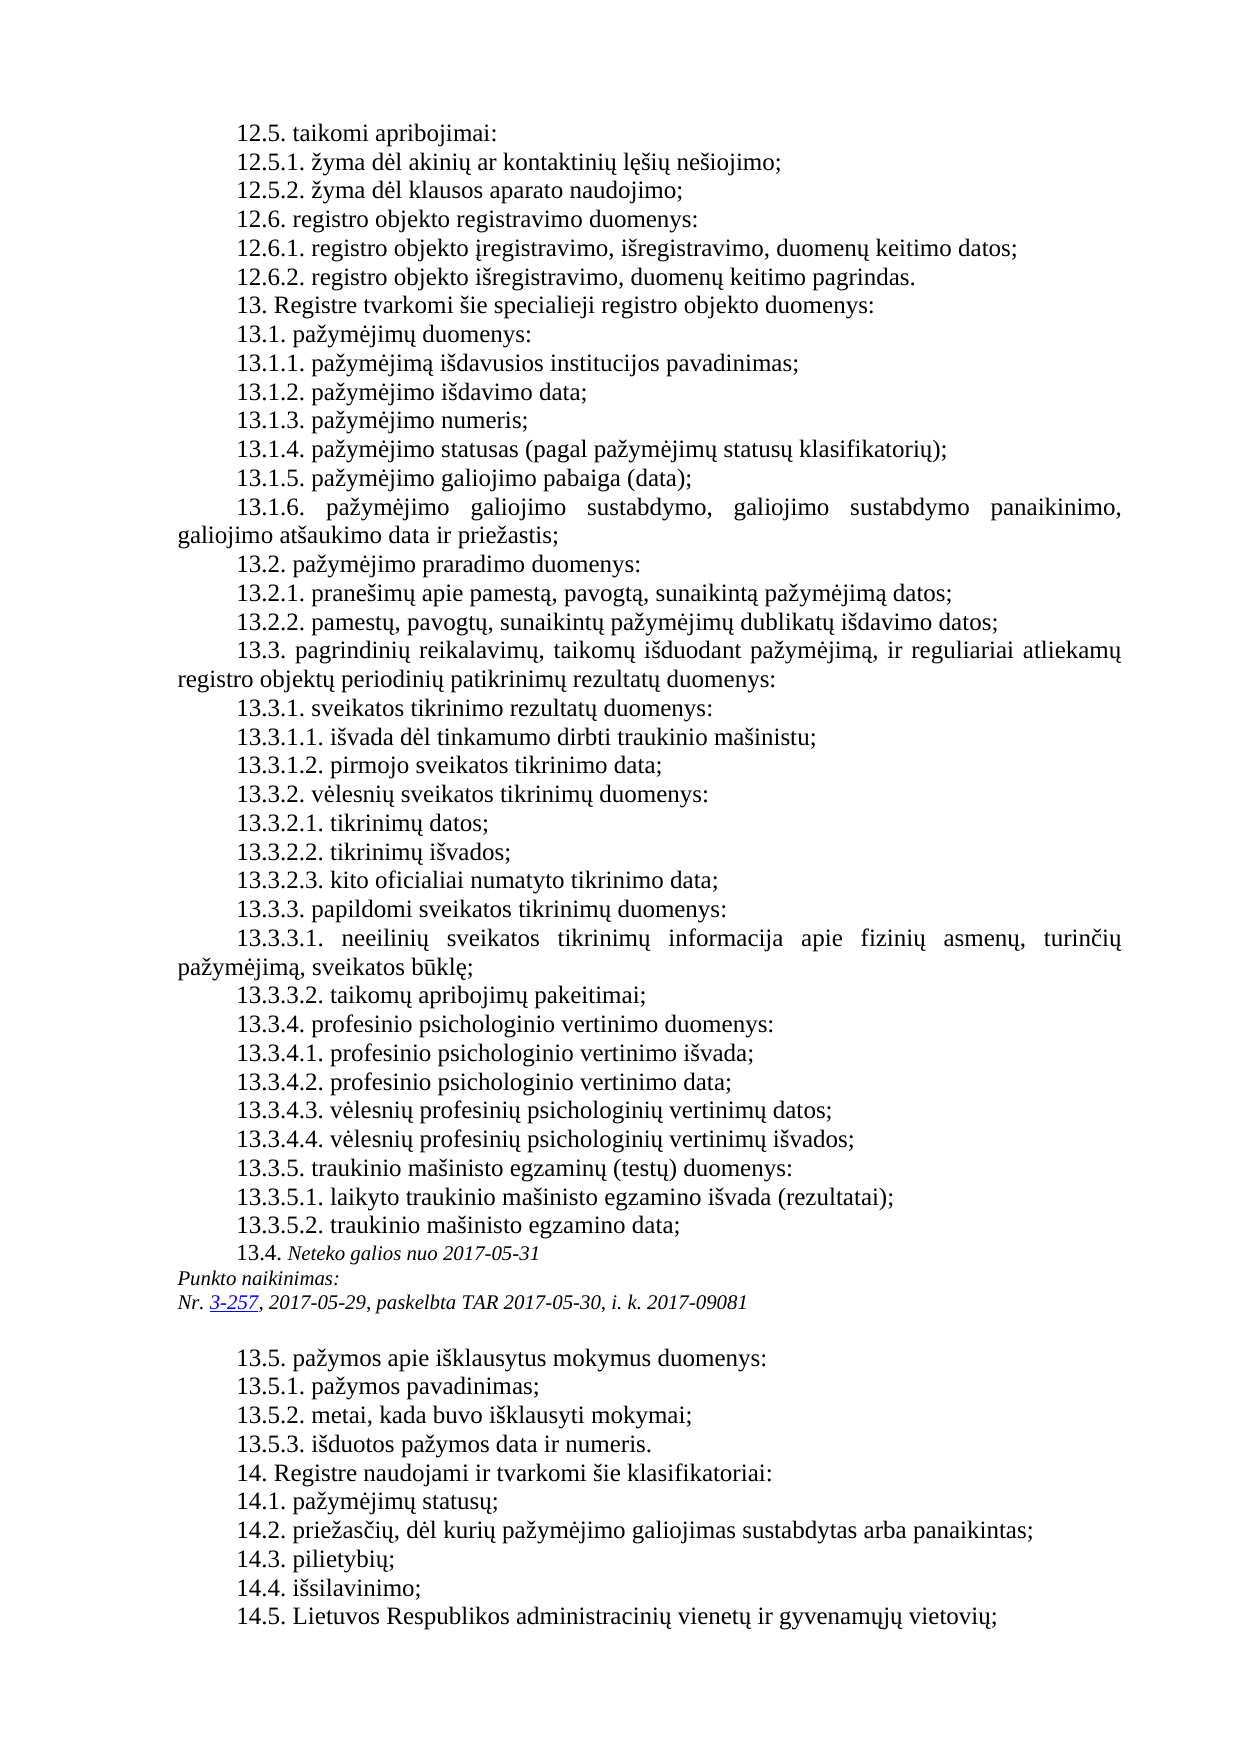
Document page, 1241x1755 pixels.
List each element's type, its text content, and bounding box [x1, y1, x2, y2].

text 14.2. priežasčių, dėl kurių pažymėjimo galiojimas sustabdytas arba panaikintas; [177, 1515, 1122, 1544]
text 13.3.5. traukinio mašinisto egzaminų (testų) duomenys: [177, 1153, 1122, 1182]
text 13.3.3.1. neeilinių sveikatos tikrinimų informacija apie fizinių asmenų, turinčių pažymėjimą, sveikatos būklę; [177, 923, 1122, 981]
text Punkto naikinimas: [177, 1266, 1122, 1290]
text 13.5. pažymos apie išklausytus mokymus duomenys: [177, 1343, 1122, 1371]
text 14.5. Lietuvos Respublikos administracinių vienetų ir gyvenamųjų vietovių; [177, 1601, 1122, 1630]
text 13.3.2.2. tikrinimų išvados; [177, 837, 1122, 866]
text 13.3.2.3. kito oficialiai numatyto tikrinimo data; [177, 866, 1122, 894]
text 13.3.4.2. profesinio psichologinio vertinimo data; [177, 1067, 1122, 1096]
text 13.3.3. papildomi sveikatos tikrinimų duomenys: [177, 894, 1122, 923]
text 13.1.2. pažymėjimo išdavimo data; [177, 377, 1122, 406]
text 14. Registre naudojami ir tvarkomi šie klasifikatoriai: [177, 1458, 1122, 1486]
text 13. Registre tvarkomi šie specialieji registro objekto duomenys: [177, 291, 1122, 319]
text 12.5. taikomi apribojimai: [177, 118, 1122, 147]
text 13.5.1. pažymos pavadinimas; [177, 1371, 1122, 1400]
text 13.3.4.4. vėlesnių profesinių psichologinių vertinimų išvados; [177, 1124, 1122, 1153]
text 13.1.4. pažymėjimo statusas (pagal pažymėjimų statusų klasifikatorių); [177, 434, 1122, 463]
text 13.3. pagrindinių reikalavimų, taikomų išduodant pažymėjimą, ir reguliariai atliekamų registro objektų periodinių patikrinimų rezultatų duomenys: [177, 636, 1122, 693]
text 13.5.2. metai, kada buvo išklausyti mokymai; [177, 1400, 1122, 1429]
text 12.6.2. registro objekto išregistravimo, duomenų keitimo pagrindas. [177, 262, 1122, 291]
text 13.1.1. pažymėjimą išdavusios institucijos pavadinimas; [177, 348, 1122, 377]
text 14.1. pažymėjimų statusų; [177, 1486, 1122, 1515]
text 13.3.3.2. taikomų apribojimų pakeitimai; [177, 981, 1122, 1009]
text 13.3.2.1. tikrinimų datos; [177, 808, 1122, 837]
text 13.3.1.2. pirmojo sveikatos tikrinimo data; [177, 751, 1122, 779]
text 14.3. pilietybių; [177, 1544, 1122, 1573]
text Nr. 3-257, 2017-05-29, paskelbta TAR 2017-05-30, i. k. 2017-09081 [177, 1290, 1122, 1314]
text 13.2.2. pamestų, pavogtų, sunaikintų pažymėjimų dublikatų išdavimo datos; [177, 607, 1122, 636]
text 13.1.6. pažymėjimo galiojimo sustabdymo, galiojimo sustabdymo panaikinimo, galiojimo atšaukimo data ir priežastis; [177, 492, 1122, 549]
text 12.6.1. registro objekto įregistravimo, išregistravimo, duomenų keitimo datos; [177, 233, 1122, 262]
text 13.3.1.1. išvada dėl tinkamumo dirbti traukinio mašinistu; [177, 722, 1122, 751]
text 12.6. registro objekto registravimo duomenys: [177, 204, 1122, 233]
text 12.5.2. žyma dėl klausos aparato naudojimo; [177, 176, 1122, 204]
text 13.3.2. vėlesnių sveikatos tikrinimų duomenys: [177, 779, 1122, 808]
text 14.4. išsilavinimo; [177, 1573, 1122, 1601]
text 13.1.5. pažymėjimo galiojimo pabaiga (data); [177, 463, 1122, 492]
text 13.3.5.1. laikyto traukinio mašinisto egzamino išvada (rezultatai); [177, 1182, 1122, 1211]
text 13.3.5.2. traukinio mašinisto egzamino data; [177, 1211, 1122, 1239]
text 13.2.1. pranešimų apie pamestą, pavogtą, sunaikintą pažymėjimą datos; [177, 578, 1122, 607]
text 13.3.4.3. vėlesnių profesinių psichologinių vertinimų datos; [177, 1096, 1122, 1124]
text 13.2. pažymėjimo praradimo duomenys: [177, 549, 1122, 578]
text 13.1.3. pažymėjimo numeris; [177, 406, 1122, 434]
text 12.5.1. žyma dėl akinių ar kontaktinių lęšių nešiojimo; [177, 147, 1122, 176]
text 13.1. pažymėjimų duomenys: [177, 319, 1122, 348]
text 13.3.1. sveikatos tikrinimo rezultatų duomenys: [177, 693, 1122, 722]
text 13.3.4. profesinio psichologinio vertinimo duomenys: [177, 1009, 1122, 1038]
text 13.4. Neteko galios nuo 2017-05-31 [177, 1239, 1122, 1266]
text 13.5.3. išduotos pažymos data ir numeris. [177, 1429, 1122, 1458]
text 13.3.4.1. profesinio psichologinio vertinimo išvada; [177, 1038, 1122, 1067]
